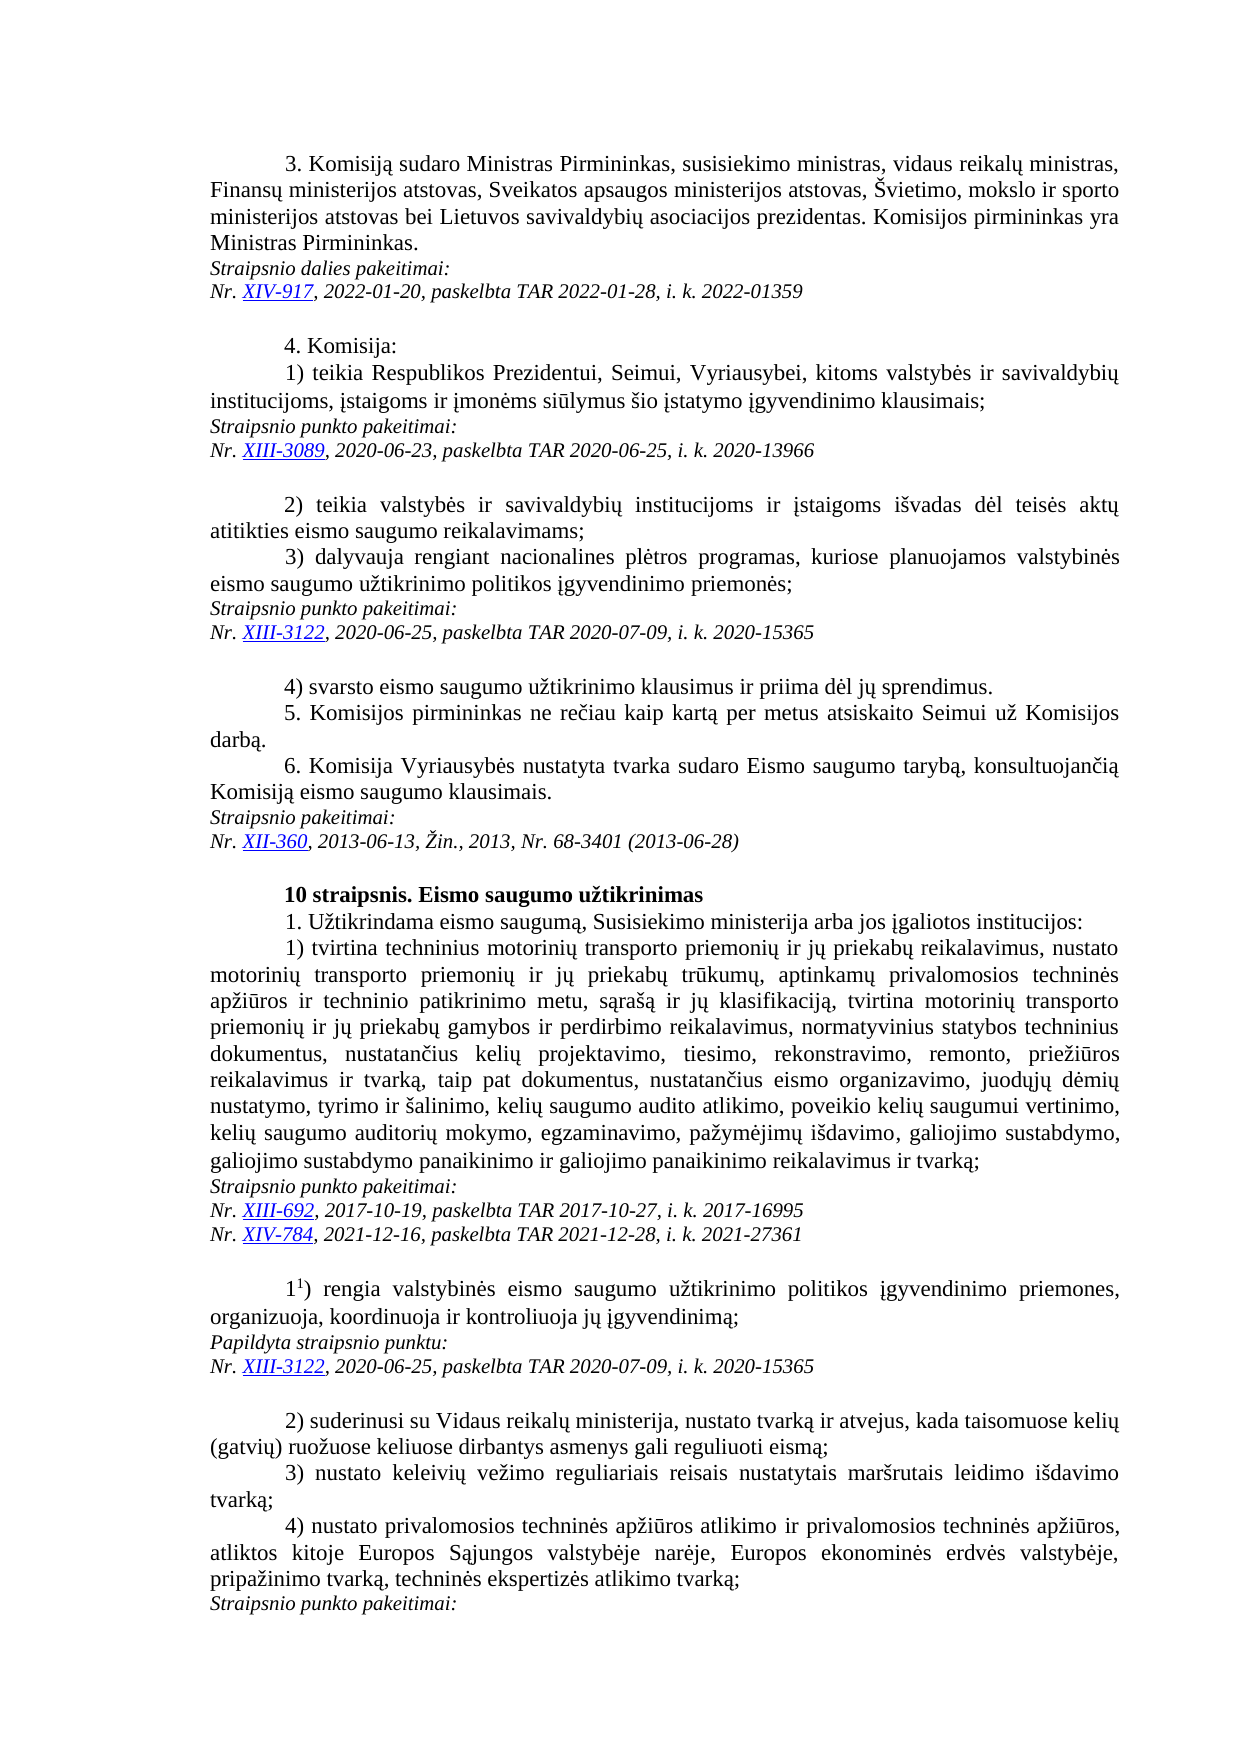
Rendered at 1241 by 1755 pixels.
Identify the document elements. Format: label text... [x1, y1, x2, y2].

text 10 straipsnis. Eismo saugumo užtikrinimas [210, 882, 1120, 908]
text 4) nustato privalomosios techninės apžiūros atlikimo ir privalomosios techninės apžiūros, atliktos kitoje Europos Sąjungos valstybėje narėje, Europos ekonominės erdvės valstybėje, pripažinimo tvarką, techninės ekspertizės atlikimo tvarką; [210, 1512, 1120, 1591]
text Straipsnio punkto pakeitimai: [210, 414, 1120, 438]
text Nr. XIV-917, 2022-01-20, paskelbta TAR 2022-01-28, i. k. 2022-01359 [210, 279, 1120, 303]
text 11) rengia valstybinės eismo saugumo užtikrinimo politikos įgyvendinimo priemones, organizuoja, koordinuoja ir kontroliuoja jų įgyvendinimą; [210, 1275, 1120, 1330]
text 3) dalyvauja rengiant nacionalines plėtros programas, kuriose planuojamos valstybinės eismo saugumo užtikrinimo politikos įgyvendinimo priemonės; [210, 543, 1120, 596]
text Nr. XIII-3122, 2020-06-25, paskelbta TAR 2020-07-09, i. k. 2020-15365 [210, 1354, 1120, 1378]
text 2) suderinusi su Vidaus reikalų ministerija, nustato tvarką ir atvejus, kada taisomuose kelių (gatvių) ruožuose keliuose dirbantys asmenys gali reguliuoti eismą; [210, 1407, 1120, 1459]
text 1) teikia Respublikos Prezidentui, Seimui, Vyriausybei, kitoms valstybės ir savivaldybių institucijoms, įstaigoms ir įmonėms siūlymus šio įstatymo įgyvendinimo klausimais; [210, 359, 1120, 414]
text Nr. XIII-692, 2017-10-19, paskelbta TAR 2017-10-27, i. k. 2017-16995 [210, 1198, 1120, 1222]
text Straipsnio punkto pakeitimai: [210, 1174, 1120, 1198]
text 1) tvirtina techninius motorinių transporto priemonių ir jų priekabų reikalavimus, nustato motorinių transporto priemonių ir jų priekabų trūkumų, aptinkamų privalomosios techninės apžiūros ir techninio patikrinimo metu, sąrašą ir jų klasifikaciją, tvirtina motorinių transporto priemonių ir jų priekabų gamybos ir perdirbimo reikalavimus, normatyvinius statybos techninius dokumentus, nustatančius kelių projektavimo, tiesimo, rekonstravimo, remonto, priežiūros reikalavimus ir tvarką, taip pat dokumentus, nustatančius eismo organizavimo, juodųjų dėmių nustatymo, tyrimo ir šalinimo, kelių saugumo audito atlikimo, poveikio kelių saugumui vertinimo, kelių saugumo auditorių mokymo, egzaminavimo, pažymėjimų išdavimo, galiojimo sustabdymo, galiojimo sustabdymo panaikinimo ir galiojimo panaikinimo reikalavimus ir tvarką; [210, 934, 1120, 1174]
text Straipsnio dalies pakeitimai: [210, 255, 1120, 279]
text Straipsnio punkto pakeitimai: [210, 596, 1120, 620]
text Papildyta straipsnio punktu: [210, 1330, 1120, 1354]
text 3. Komisiją sudaro Ministras Pirmininkas, susisiekimo ministras, vidaus reikalų ministras, Finansų ministerijos atstovas, Sveikatos apsaugos ministerijos atstovas, Švietimo, mokslo ir sporto ministerijos atstovas bei Lietuvos savivaldybių asociacijos prezidentas. Komisijos pirmininkas yra Ministras Pirmininkas. [210, 150, 1120, 255]
text 2) teikia valstybės ir savivaldybių institucijoms ir įstaigoms išvadas dėl teisės aktų atitikties eismo saugumo reikalavimams; [210, 491, 1120, 543]
text 6. Komisija Vyriausybės nustatyta tvarka sudaro Eismo saugumo tarybą, konsultuojančią Komisiją eismo saugumo klausimais. [210, 752, 1120, 805]
text 4. Komisija: [210, 332, 1120, 359]
text Nr. XIV-784, 2021-12-16, paskelbta TAR 2021-12-28, i. k. 2021-27361 [210, 1222, 1120, 1246]
text 1. Užtikrindama eismo saugumą, Susisiekimo ministerija arba jos įgaliotos institucijos: [210, 908, 1120, 934]
text 5. Komisijos pirmininkas ne rečiau kaip kartą per metus atsiskaito Seimui už Komisijos darbą. [210, 699, 1120, 752]
text Nr. XIII-3122, 2020-06-25, paskelbta TAR 2020-07-09, i. k. 2020-15365 [210, 620, 1120, 644]
text Nr. XII-360, 2013-06-13, Žin., 2013, Nr. 68-3401 (2013-06-28) [210, 829, 1120, 853]
text Straipsnio pakeitimai: [210, 805, 1120, 829]
text 3) nustato keleivių vežimo reguliariais reisais nustatytais maršrutais leidimo išdavimo tvarką; [210, 1459, 1120, 1512]
text 4) svarsto eismo saugumo užtikrinimo klausimus ir priima dėl jų sprendimus. [210, 673, 1120, 699]
text Nr. XIII-3089, 2020-06-23, paskelbta TAR 2020-06-25, i. k. 2020-13966 [210, 438, 1120, 462]
text Straipsnio punkto pakeitimai: [210, 1591, 1120, 1615]
